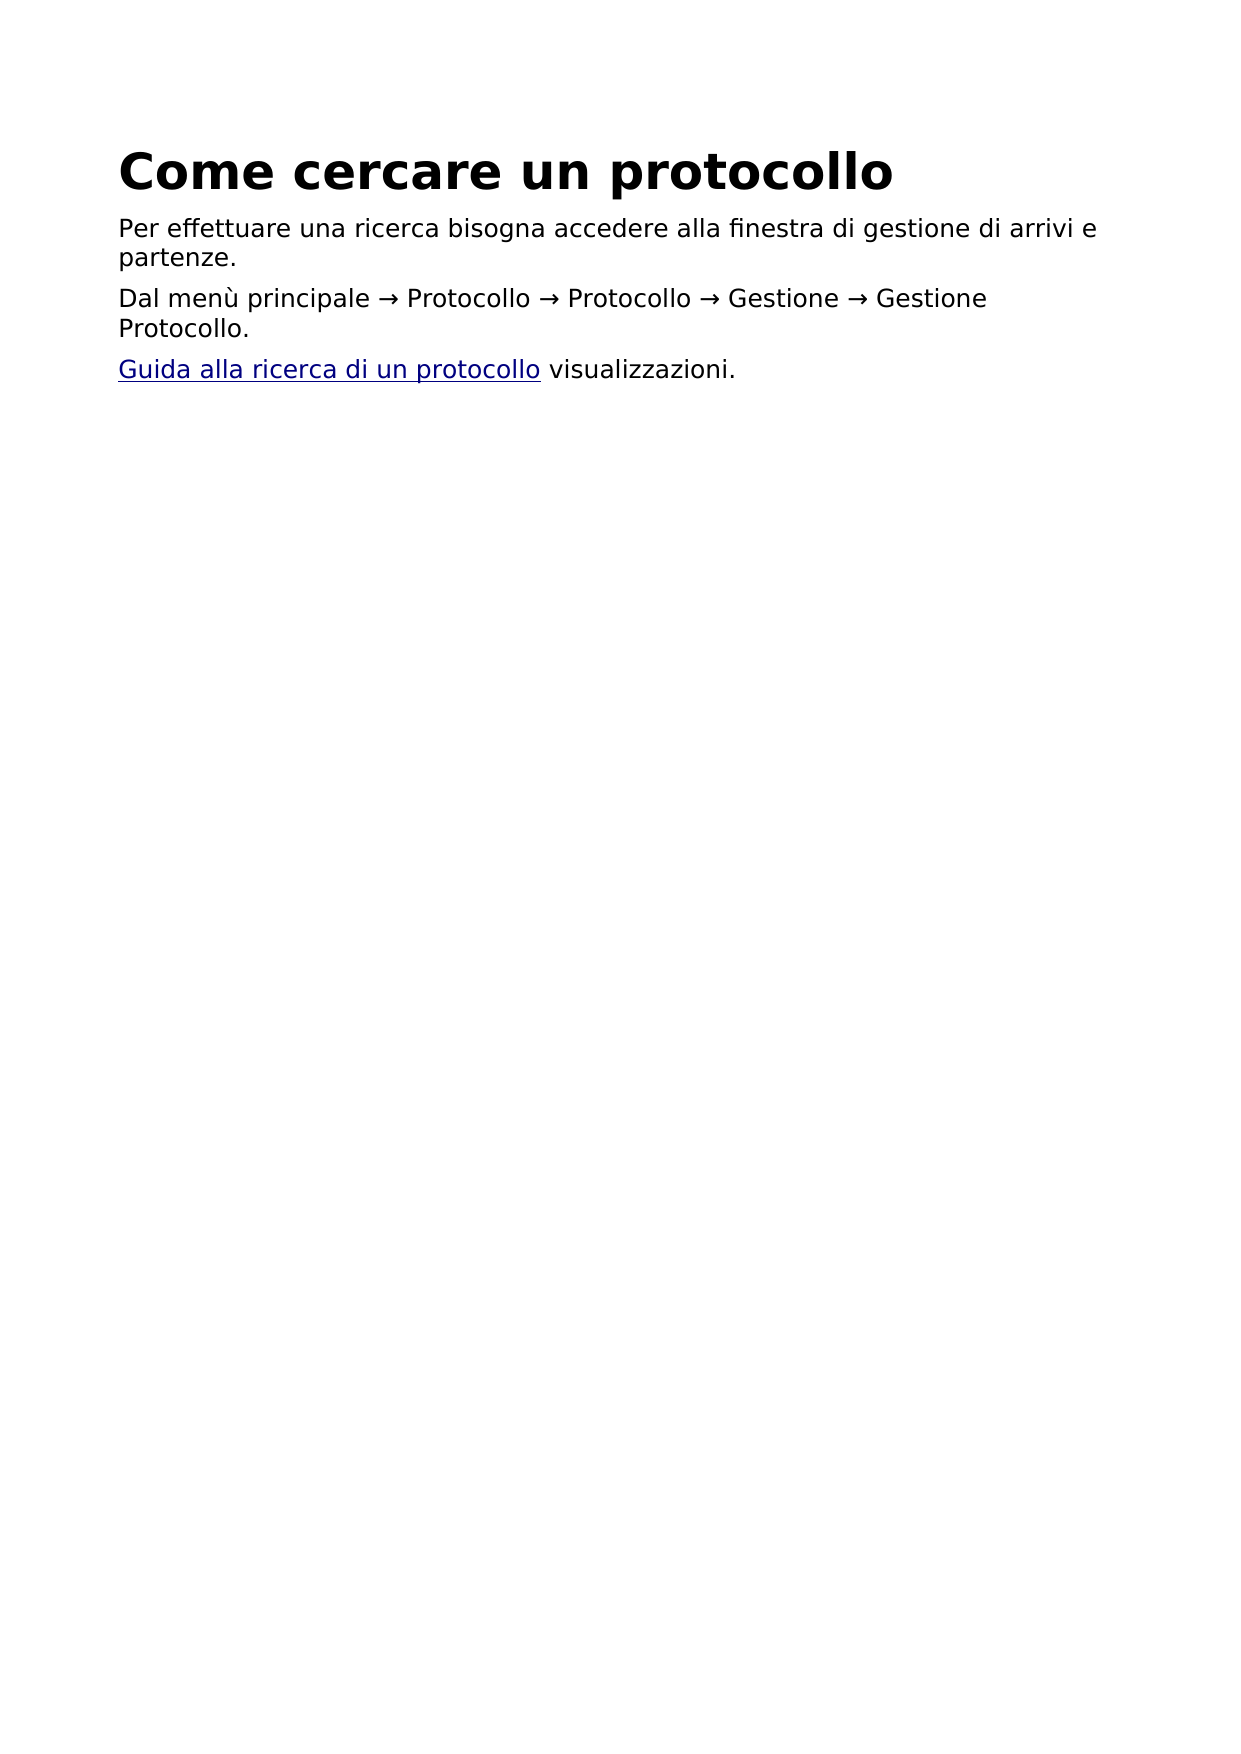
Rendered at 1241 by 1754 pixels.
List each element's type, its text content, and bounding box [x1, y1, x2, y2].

subtitle Come cercare un protocollo [118, 143, 1122, 201]
text Dal menù principale → Protocollo → Protocollo → Gestione → Gestione Protocollo. [118, 285, 1122, 343]
text Guida alla ricerca di un protocollo visualizzazioni. [118, 356, 1122, 385]
text Per effettuare una ricerca bisogna accedere alla finestra di gestione di arrivi e partenze. [118, 214, 1122, 272]
